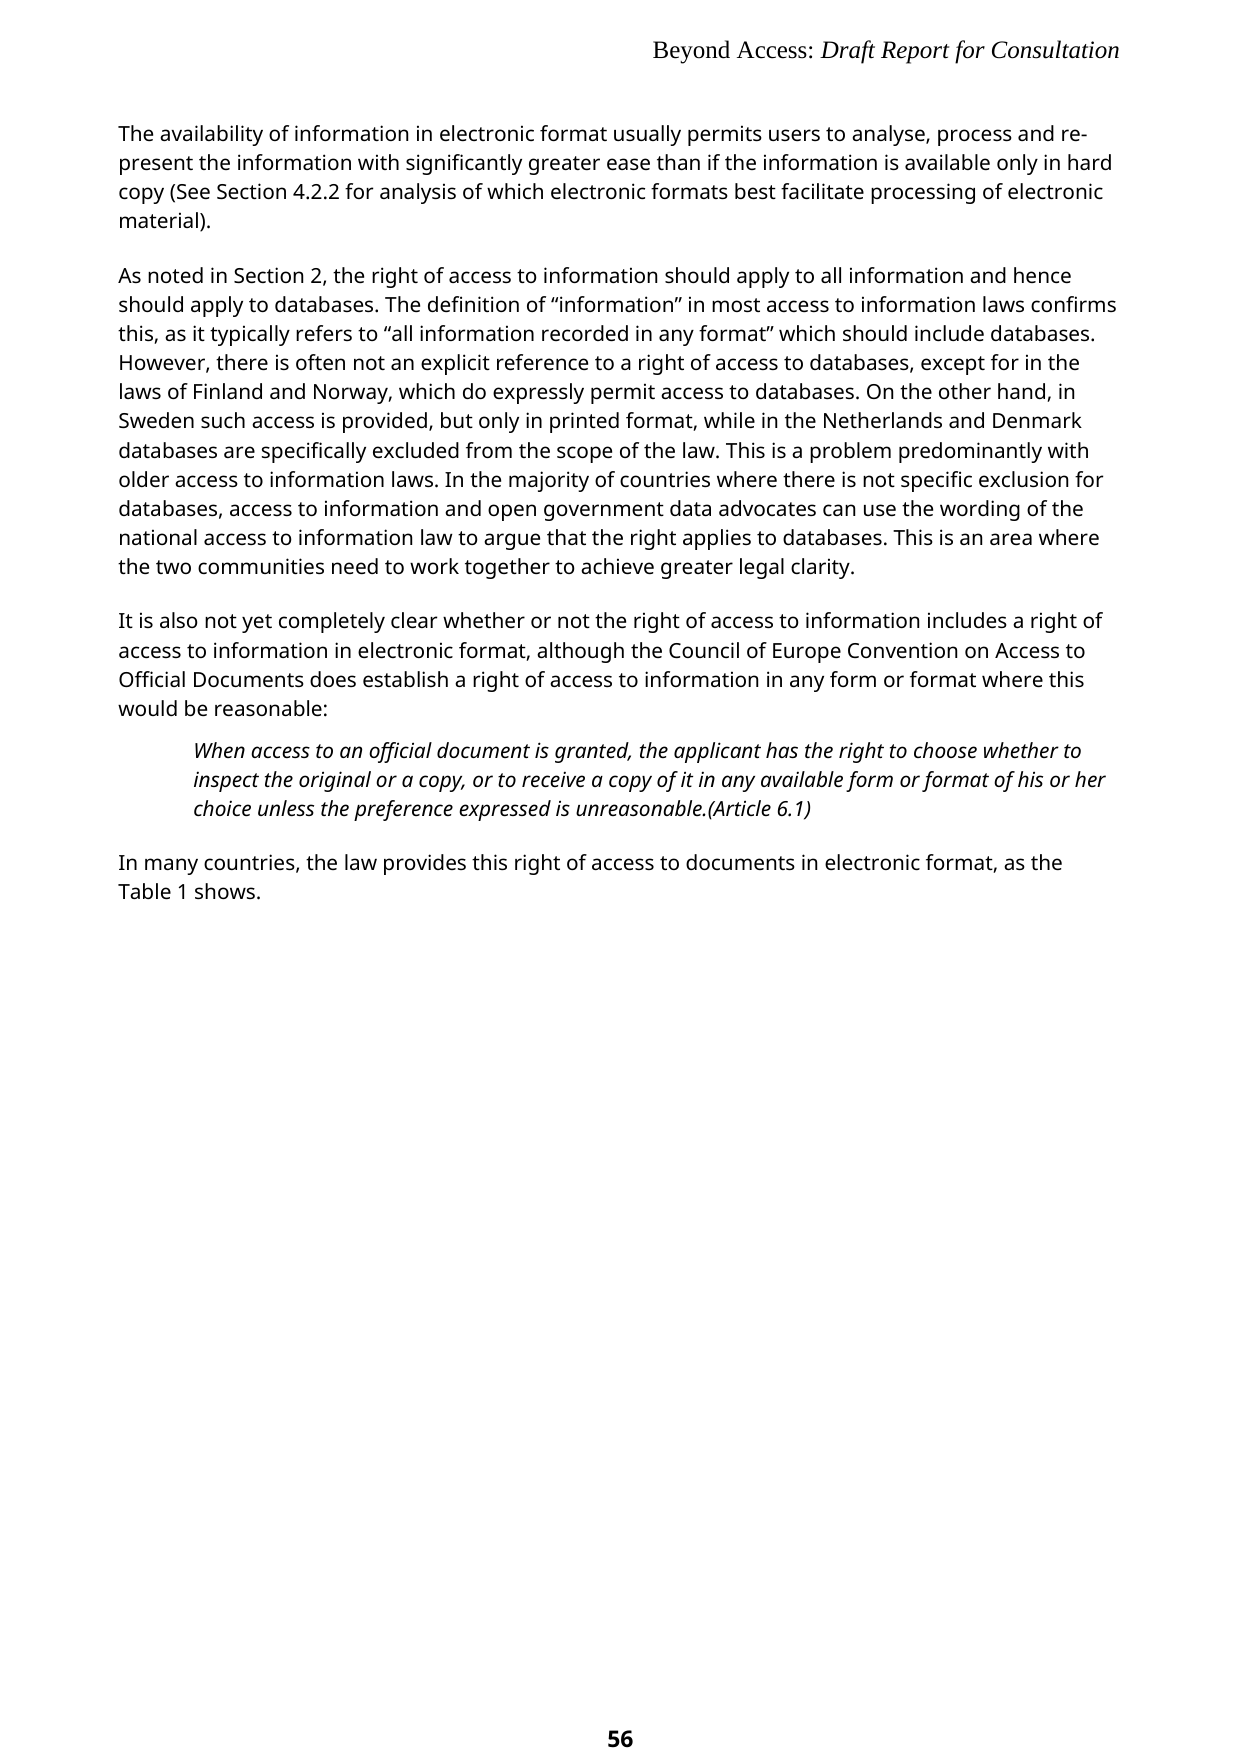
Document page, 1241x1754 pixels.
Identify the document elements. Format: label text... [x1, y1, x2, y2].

text In many countries, the law provides this right of access to documents in electronic format, as the Table 1 shows. [118, 847, 1122, 906]
text It is also not yet completely clear whether or not the right of access to information includes a right of access to information in electronic format, although the Council of Europe Convention on Access to Official Documents does establish a right of access to information in any form or format where this would be reasonable: [118, 606, 1122, 722]
text As noted in Section 2, the right of access to information should apply to all information and hence should apply to databases. The definition of “information” in most access to information laws confirms this, as it typically refers to “all information recorded in any format” which should include databases. However, there is often not an explicit reference to a right of access to databases, except for in the laws of Finland and Norway, which do expressly permit access to databases. On the other hand, in Sweden such access is provided, but only in printed format, while in the Netherlands and Denmark databases are specifically excluded from the scope of the law. This is a problem predominantly with older access to information laws. In the majority of countries where there is not specific exclusion for databases, access to information and open government data advocates can use the wording of the national access to information law to argue that the right applies to databases. This is an area where the two communities need to work together to achieve greater legal clarity. [118, 260, 1122, 581]
text When access to an official document is granted, the applicant has the right to choose whether to inspect the original or a copy, or to receive a copy of it in any available form or format of his or her choice unless the preference expressed is unreasonable.(Article 6.1) [193, 735, 1122, 822]
text The availability of information in electronic format usually permits users to analyse, process and re-present the information with significantly greater ease than if the information is available only in hard copy (See Section 4.2.2 for analysis of which electronic formats best facilitate processing of electronic material). [118, 118, 1122, 235]
